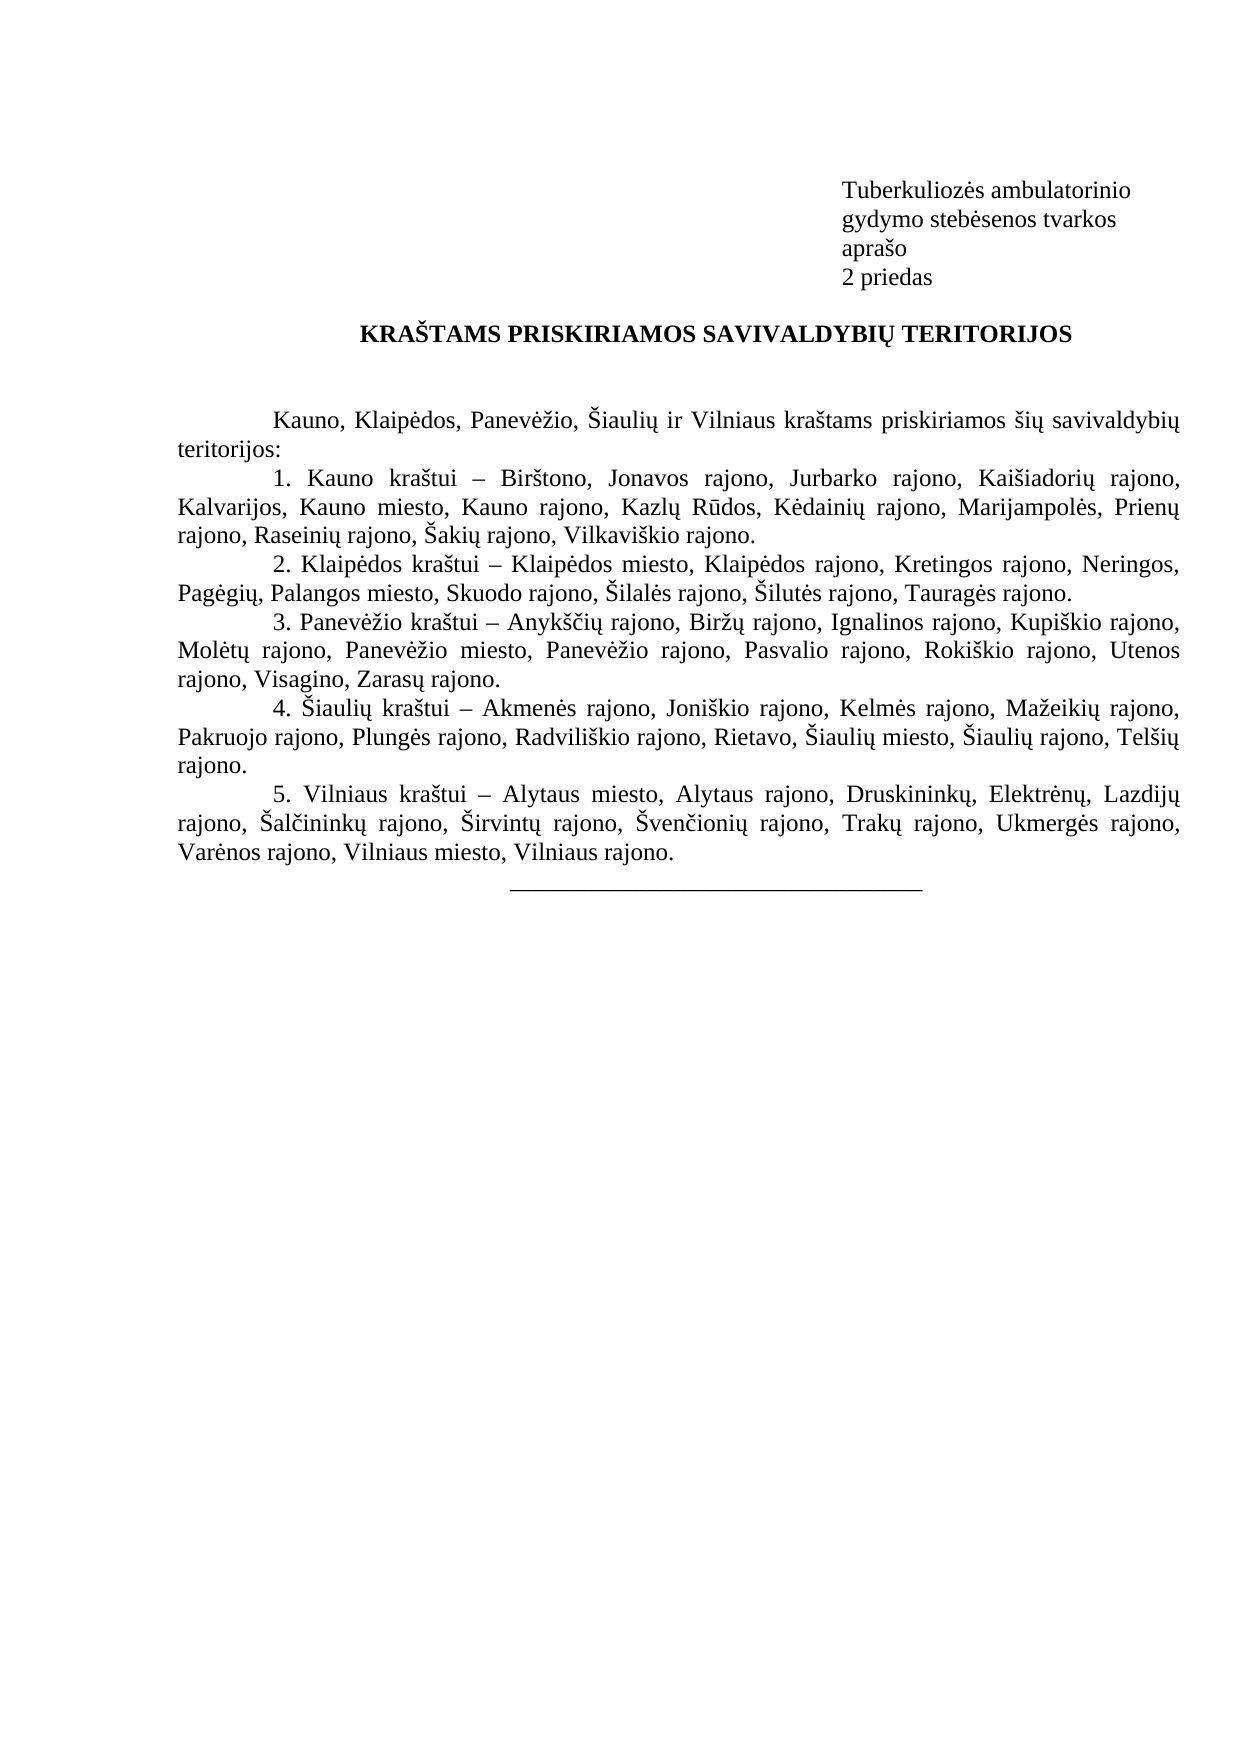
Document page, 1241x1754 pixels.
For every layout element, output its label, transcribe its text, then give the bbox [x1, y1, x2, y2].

text KRAŠTAMS PRISKIRIAMOS SAVIVALDYBIŲ TERITORIJOS [177, 319, 1181, 348]
text 5. Vilniaus kraštui – Alytaus miesto, Alytaus rajono, Druskininkų, Elektrėnų, Lazdijų rajono, Šalčininkų rajono, Širvintų rajono, Švenčionių rajono, Trakų rajono, Ukmergės rajono, Varėnos rajono, Vilniaus miesto, Vilniaus rajono. [177, 779, 1181, 866]
text Tuberkuliozės ambulatorinio gydymo stebėsenos tvarkos aprašo [842, 176, 1181, 262]
text 1. Kauno kraštui – Birštono, Jonavos rajono, Jurbarko rajono, Kaišiadorių rajono, Kalvarijos, Kauno miesto, Kauno rajono, Kazlų Rūdos, Kėdainių rajono, Marijampolės, Prienų rajono, Raseinių rajono, Šakių rajono, Vilkaviškio rajono. [177, 463, 1181, 549]
text _________________________________ [177, 866, 1181, 894]
text 2 priedas [842, 262, 1181, 291]
text 3. Panevėžio kraštui – Anykščių rajono, Biržų rajono, Ignalinos rajono, Kupiškio rajono, Molėtų rajono, Panevėžio miesto, Panevėžio rajono, Pasvalio rajono, Rokiškio rajono, Utenos rajono, Visagino, Zarasų rajono. [177, 607, 1181, 693]
text Kauno, Klaipėdos, Panevėžio, Šiaulių ir Vilniaus kraštams priskiriamos šių savivaldybių teritorijos: [177, 406, 1181, 463]
text 4. Šiaulių kraštui – Akmenės rajono, Joniškio rajono, Kelmės rajono, Mažeikių rajono, Pakruojo rajono, Plungės rajono, Radviliškio rajono, Rietavo, Šiaulių miesto, Šiaulių rajono, Telšių rajono. [177, 693, 1181, 779]
text 2. Klaipėdos kraštui – Klaipėdos miesto, Klaipėdos rajono, Kretingos rajono, Neringos, Pagėgių, Palangos miesto, Skuodo rajono, Šilalės rajono, Šilutės rajono, Tauragės rajono. [177, 549, 1181, 607]
